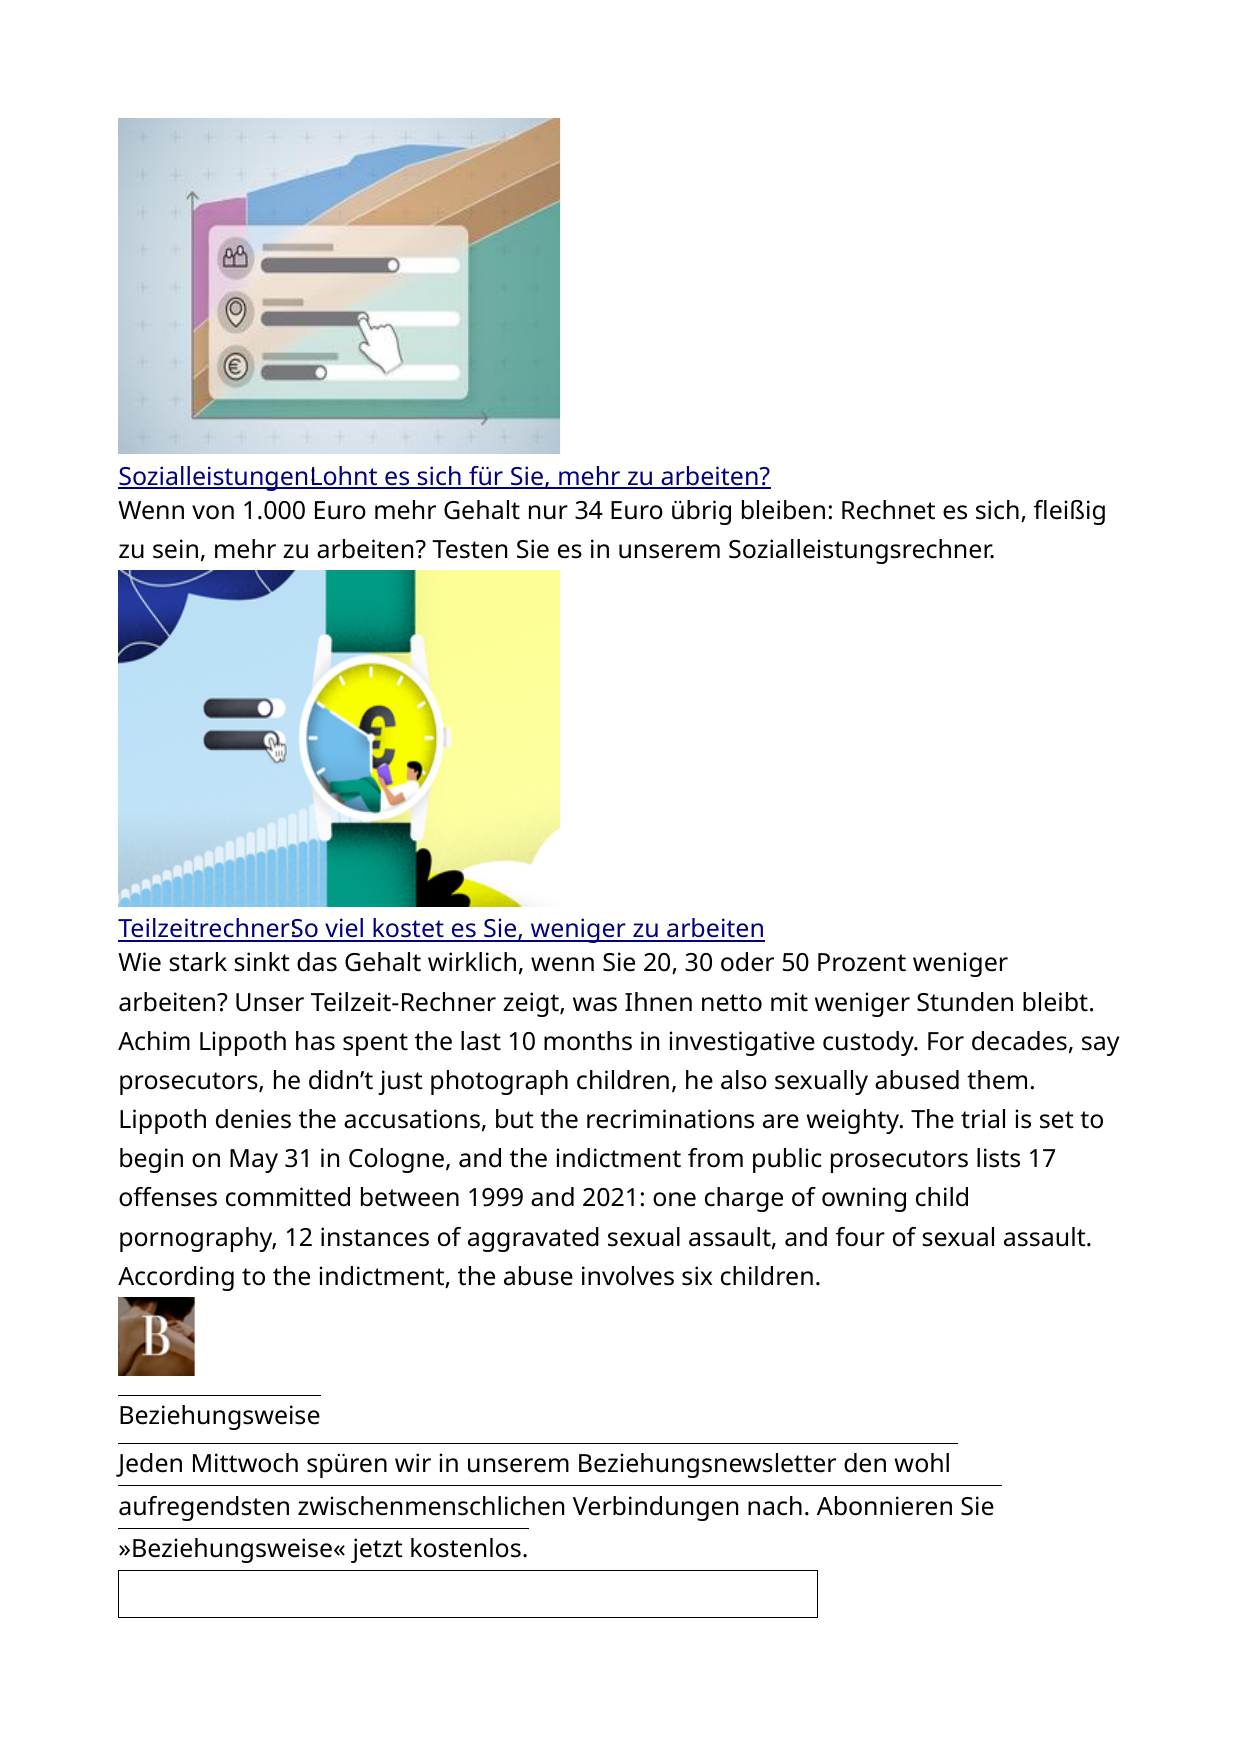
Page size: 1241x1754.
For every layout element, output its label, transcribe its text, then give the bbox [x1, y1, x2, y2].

text Jeden Mittwoch spüren wir in unserem Beziehungsnewsletter den wohl aufregendsten zwischenmenschlichen Verbindungen nach. Abonnieren Sie »Beziehungsweise« jetzt kostenlos. [118, 1443, 1122, 1565]
subtitle TeilzeitrechnerSo viel kostet es Sie, weniger zu arbeiten [118, 911, 1122, 945]
subtitle Beziehungsweise [118, 1394, 1122, 1432]
text Wenn von 1.000 Euro mehr Gehalt nur 34 Euro übrig bleiben: Rechnet es sich, fleißig zu sein, mehr zu arbeiten? Testen Sie es in unserem Sozialleistungsrechner. [118, 492, 1122, 566]
text Wie stark sinkt das Gehalt wirklich, wenn Sie 20, 30 oder 50 Prozent weniger arbeiten? Unser Teilzeit-Rechner zeigt, was Ihnen netto mit weniger Stunden bleibt. [118, 945, 1122, 1018]
picture [118, 118, 561, 454]
picture [118, 1297, 195, 1376]
picture [118, 570, 561, 907]
text Achim Lippoth has spent the last 10 months in investigative custody. For decades, say prosecutors, he didn’t just photograph children, he also sexually abused them. Lippoth denies the accusations, but the recriminations are weighty. The trial is set to begin on May 31 in Cologne, and the indictment from public prosecutors lists 17 offenses committed between 1999 and 2021: one charge of owning child pornography, 12 instances of aggravated sexual assault, and four of sexual assault. According to the indictment, the abuse involves six children. [118, 1023, 1122, 1292]
subtitle SozialleistungenLohnt es sich für Sie, mehr zu arbeiten? [118, 458, 1122, 492]
